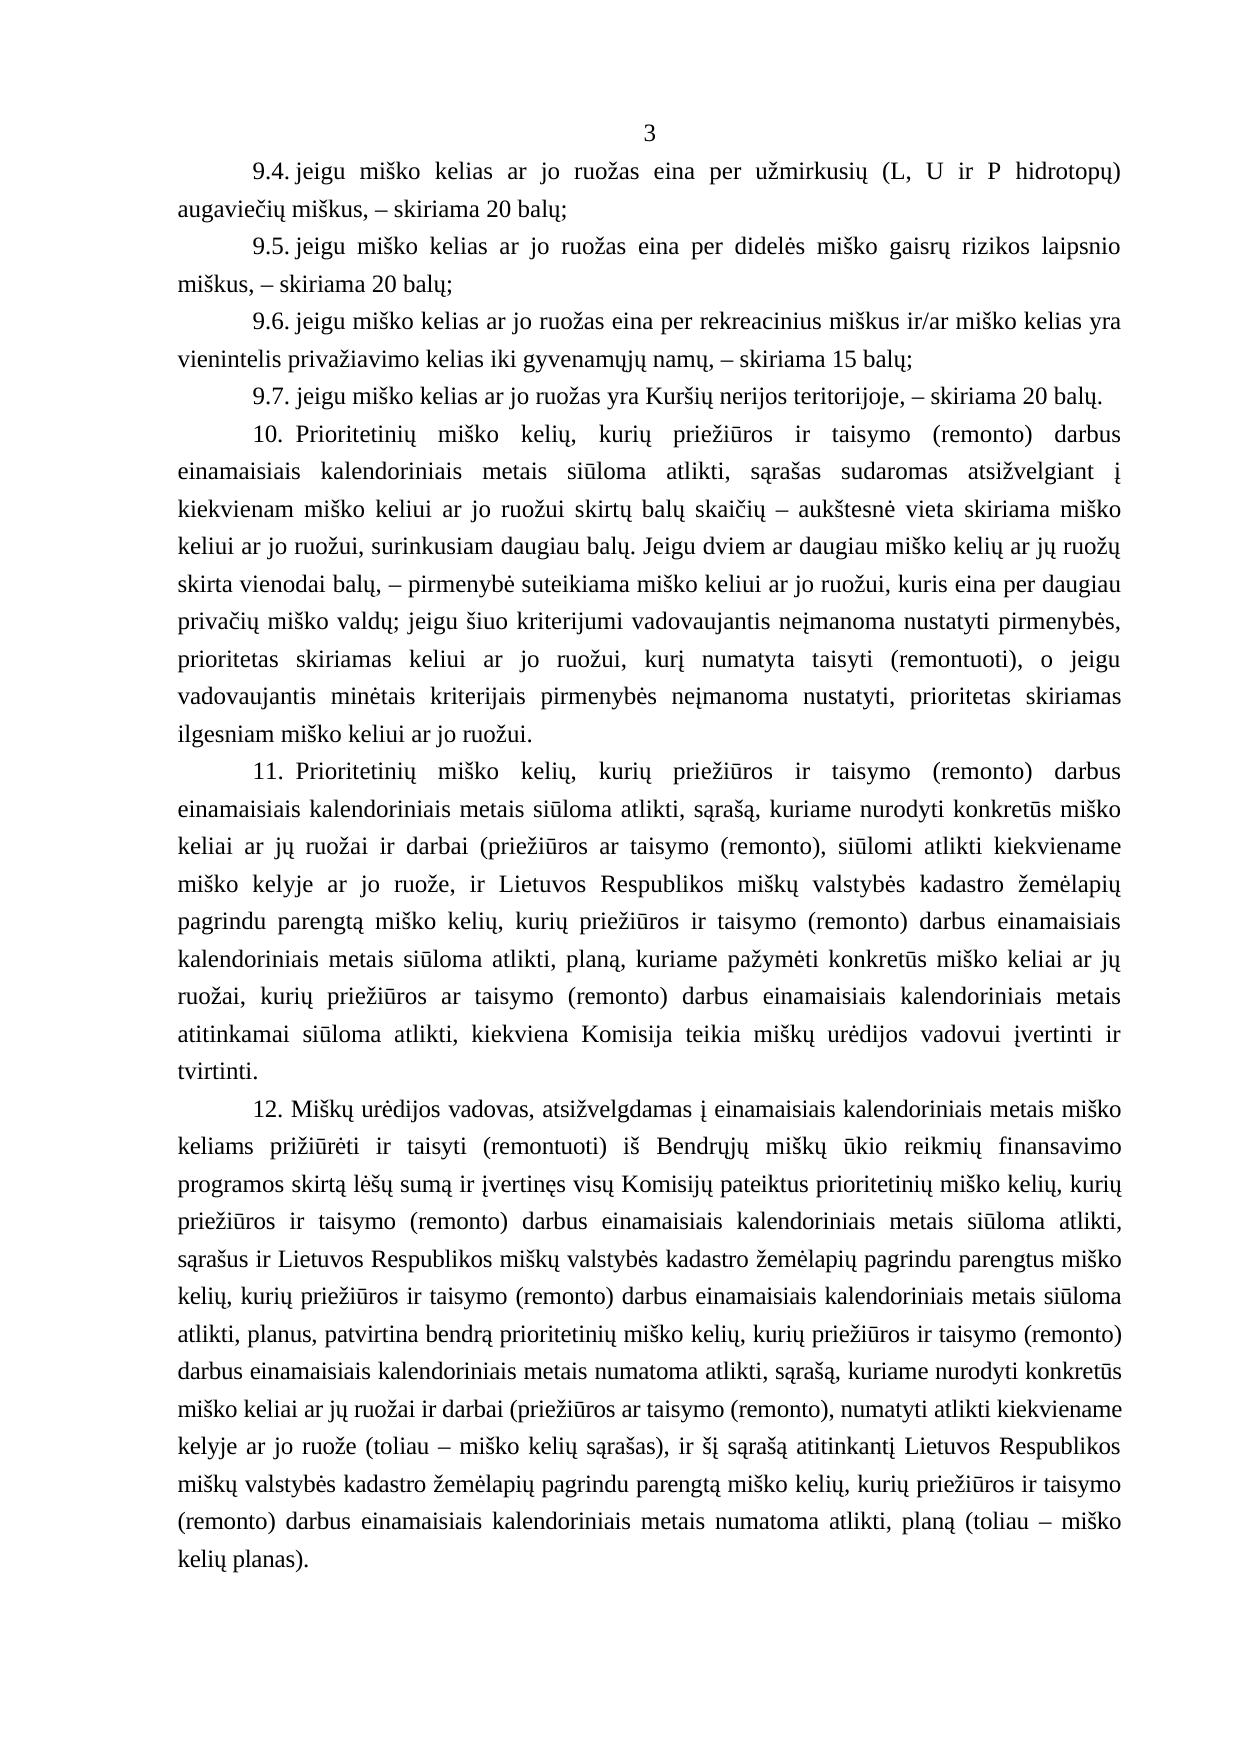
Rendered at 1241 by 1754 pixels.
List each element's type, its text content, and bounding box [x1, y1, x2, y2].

text 9.6. jeigu miško kelias ar jo ruožas eina per rekreacinius miškus ir/ar miško kelias yra vienintelis privažiavimo kelias iki gyvenamųjų namų, – skiriama 15 balų; [177, 298, 1122, 373]
text 9.4. jeigu miško kelias ar jo ruožas eina per užmirkusių (L, U ir P hidrotopų) augaviečių miškus, – skiriama 20 balų; [177, 148, 1122, 223]
text 11. Prioritetinių miško kelių, kurių priežiūros ir taisymo (remonto) darbus einamaisiais kalendoriniais metais siūloma atlikti, sąrašą, kuriame nurodyti konkretūs miško keliai ar jų ruožai ir darbai (priežiūros ar taisymo (remonto), siūlomi atlikti kiekviename miško kelyje ar jo ruože, ir Lietuvos Respublikos miškų valstybės kadastro žemėlapių pagrindu parengtą miško kelių, kurių priežiūros ir taisymo (remonto) darbus einamaisiais kalendoriniais metais siūloma atlikti, planą, kuriame pažymėti konkretūs miško keliai ar jų ruožai, kurių priežiūros ar taisymo (remonto) darbus einamaisiais kalendoriniais metais atitinkamai siūloma atlikti, kiekviena Komisija teikia miškų urėdijos vadovui įvertinti ir tvirtinti. [177, 748, 1122, 1085]
text 10. Prioritetinių miško kelių, kurių priežiūros ir taisymo (remonto) darbus einamaisiais kalendoriniais metais siūloma atlikti, sąrašas sudaromas atsižvelgiant į kiekvienam miško keliui ar jo ruožui skirtų balų skaičių – aukštesnė vieta skiriama miško keliui ar jo ruožui, surinkusiam daugiau balų. Jeigu dviem ar daugiau miško kelių ar jų ruožų skirta vienodai balų, – pirmenybė suteikiama miško keliui ar jo ruožui, kuris eina per daugiau privačių miško valdų; jeigu šiuo kriterijumi vadovaujantis neįmanoma nustatyti pirmenybės, prioritetas skiriamas keliui ar jo ruožui, kurį numatyta taisyti (remontuoti), o jeigu vadovaujantis minėtais kriterijais pirmenybės neįmanoma nustatyti, prioritetas skiriamas ilgesniam miško keliui ar jo ruožui. [177, 410, 1122, 748]
text 9.7. jeigu miško kelias ar jo ruožas yra Kuršių nerijos teritorijoje, – skiriama 20 balų. [177, 373, 1122, 410]
text 12. Miškų urėdijos vadovas, atsižvelgdamas į einamaisiais kalendoriniais metais miško keliams prižiūrėti ir taisyti (remontuoti) iš Bendrųjų miškų ūkio reikmių finansavimo programos skirtą lėšų sumą ir įvertinęs visų Komisijų pateiktus prioritetinių miško kelių, kurių priežiūros ir taisymo (remonto) darbus einamaisiais kalendoriniais metais siūloma atlikti, sąrašus ir Lietuvos Respublikos miškų valstybės kadastro žemėlapių pagrindu parengtus miško kelių, kurių priežiūros ir taisymo (remonto) darbus einamaisiais kalendoriniais metais siūloma atlikti, planus, patvirtina bendrą prioritetinių miško kelių, kurių priežiūros ir taisymo (remonto) darbus einamaisiais kalendoriniais metais numatoma atlikti, sąrašą, kuriame nurodyti konkretūs miško keliai ar jų ruožai ir darbai (priežiūros ar taisymo (remonto), numatyti atlikti kiekviename kelyje ar jo ruože (toliau – miško kelių sąrašas), ir šį sąrašą atitinkantį Lietuvos Respublikos miškų valstybės kadastro žemėlapių pagrindu parengtą miško kelių, kurių priežiūros ir taisymo (remonto) darbus einamaisiais kalendoriniais metais numatoma atlikti, planą (toliau – miško kelių planas). [177, 1085, 1122, 1573]
text 9.5. jeigu miško kelias ar jo ruožas eina per didelės miško gaisrų rizikos laipsnio miškus, – skiriama 20 balų; [177, 223, 1122, 298]
